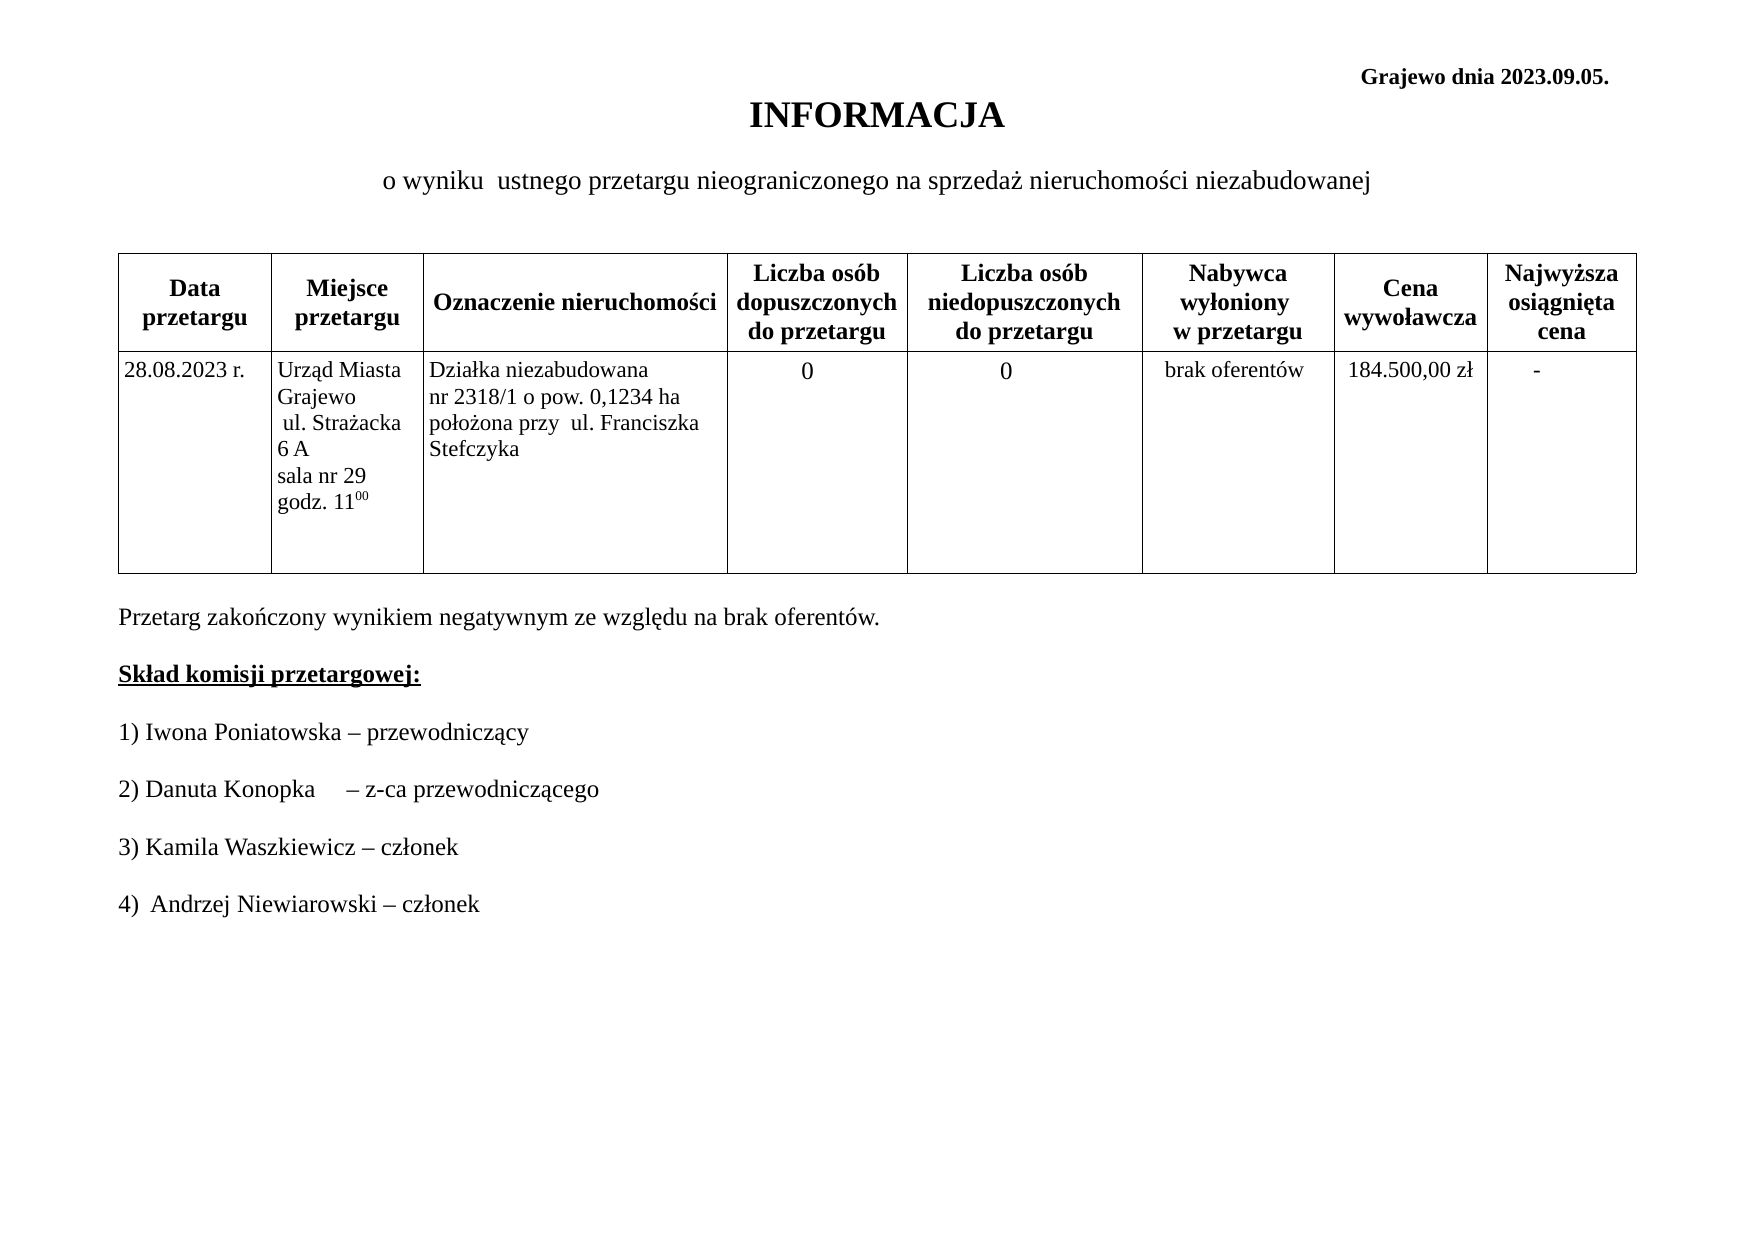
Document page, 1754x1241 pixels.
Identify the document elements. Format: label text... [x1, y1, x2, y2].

table_cell 28.08.2023 r. [119, 352, 271, 573]
text 4) Andrzej Niewiarowski – członek [118, 889, 1636, 918]
text 3) Kamila Waszkiewicz – członek [118, 832, 1636, 861]
text Grajewo dnia 2023.09.05. [118, 49, 1636, 92]
text Przetarg zakończony wynikiem negatywnym ze względu na brak oferentów. [118, 602, 1636, 631]
table_header Liczba osób niedopuszczonych do przetargu [908, 254, 1142, 351]
table_cell brak oferentów [1143, 352, 1334, 573]
text INFORMACJA [118, 92, 1636, 135]
table_cell Urząd Miasta Grajewo ul. Strażacka 6 A sala nr 29 godz. 1100 [272, 352, 423, 573]
table_cell 184.500,00 zł [1335, 352, 1487, 573]
table_header Miejsce przetargu [272, 254, 423, 351]
table_cell Działka niezabudowana nr 2318/1 o pow. 0,1234 ha położona przy ul. Franciszka Stefczyka [424, 352, 727, 573]
table_cell 0 [728, 352, 907, 573]
table_header Liczba osób dopuszczonych do przetargu [728, 254, 907, 351]
table_header Najwyższa osiągnięta cena [1488, 254, 1636, 351]
table_header Cena wywoławcza [1335, 254, 1487, 351]
text 2) Danuta Konopka – z-ca przewodniczącego [118, 774, 1636, 803]
text 1) Iwona Poniatowska – przewodniczący [118, 717, 1636, 746]
text o wyniku ustnego przetargu nieograniczonego na sprzedaż nieruchomości niezabudowanej [118, 164, 1636, 195]
text Skład komisji przetargowej: [118, 659, 1636, 688]
table_header Data przetargu [119, 254, 271, 351]
table_cell - [1488, 352, 1636, 573]
table_header Oznaczenie nieruchomości [424, 254, 727, 351]
table_cell 0 [908, 352, 1142, 573]
table_header Nabywca wyłoniony w przetargu [1143, 254, 1334, 351]
